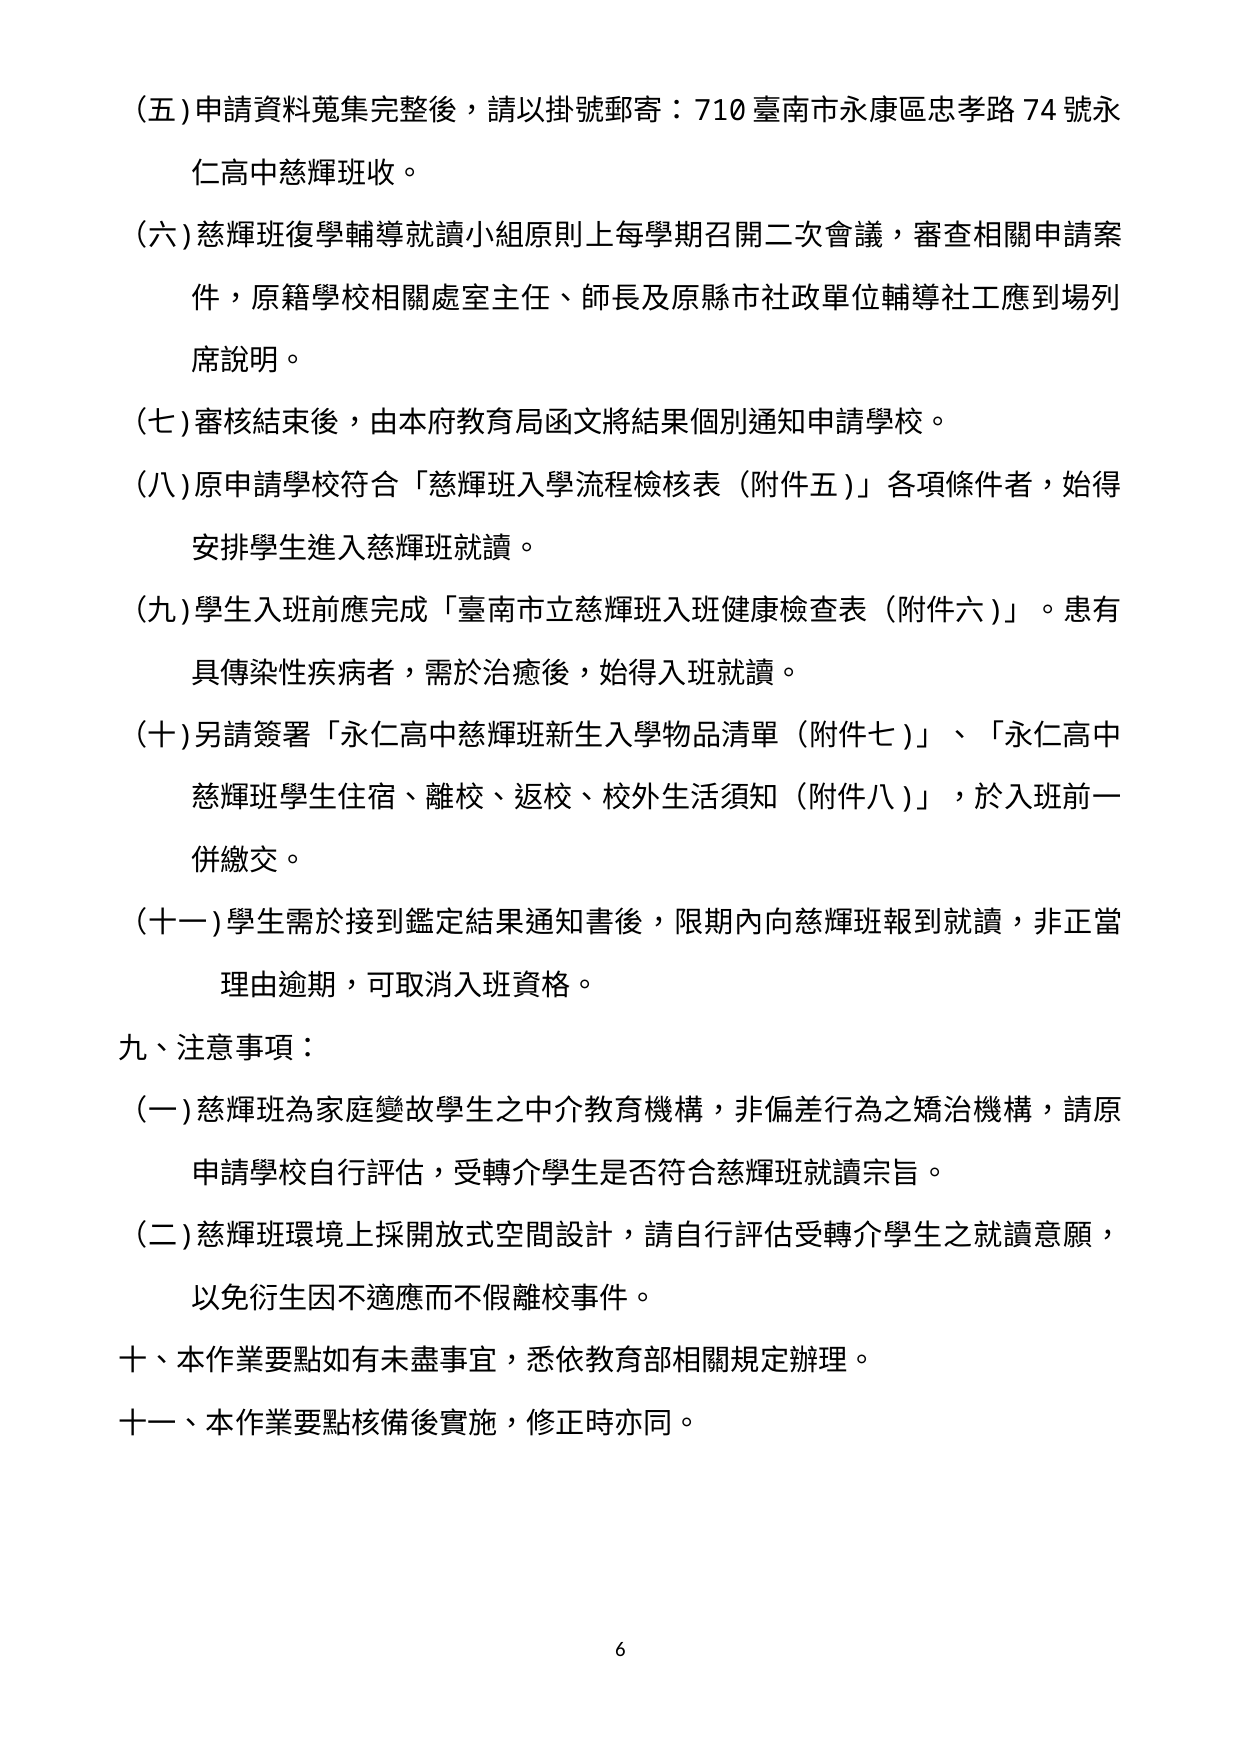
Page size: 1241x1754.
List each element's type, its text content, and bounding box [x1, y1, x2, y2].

text 十、本作業要點如有未盡事宜，悉依教育部相關規定辦理。 [118, 1316, 1122, 1379]
text （一)慈輝班為家庭變故學生之中介教育機構，非偏差行為之矯治機構，請原申請學校自行評估，受轉介學生是否符合慈輝班就讀宗旨。 [118, 1066, 1122, 1191]
text （九)學生入班前應完成「臺南市立慈輝班入班健康檢查表（附件六)」。患有具傳染性疾病者，需於治癒後，始得入班就讀。 [118, 566, 1122, 691]
text （五)申請資料蒐集完整後，請以掛號郵寄：710臺南市永康區忠孝路74號永仁高中慈輝班收。 [118, 66, 1122, 191]
text （八)原申請學校符合「慈輝班入學流程檢核表（附件五)」各項條件者，始得安排學生進入慈輝班就讀。 [118, 441, 1122, 566]
text （十)另請簽署「永仁高中慈輝班新生入學物品清單（附件七)」、「永仁高中慈輝班學生住宿、離校、返校、校外生活須知（附件八)」，於入班前一併繳交。 [118, 691, 1122, 879]
text 九、注意事項： [118, 1004, 1122, 1066]
text （六)慈輝班復學輔導就讀小組原則上每學期召開二次會議，審查相關申請案件，原籍學校相關處室主任、師長及原縣市社政單位輔導社工應到場列席說明。 [118, 191, 1122, 379]
text （十一)學生需於接到鑑定結果通知書後，限期內向慈輝班報到就讀，非正當理由逾期，可取消入班資格。 [118, 879, 1122, 1004]
text 十一、本作業要點核備後實施，修正時亦同。 [118, 1379, 1122, 1441]
text （七)審核結束後，由本府教育局函文將結果個別通知申請學校。 [118, 379, 1122, 441]
text （二)慈輝班環境上採開放式空間設計，請自行評估受轉介學生之就讀意願，以免衍生因不適應而不假離校事件。 [118, 1191, 1122, 1316]
